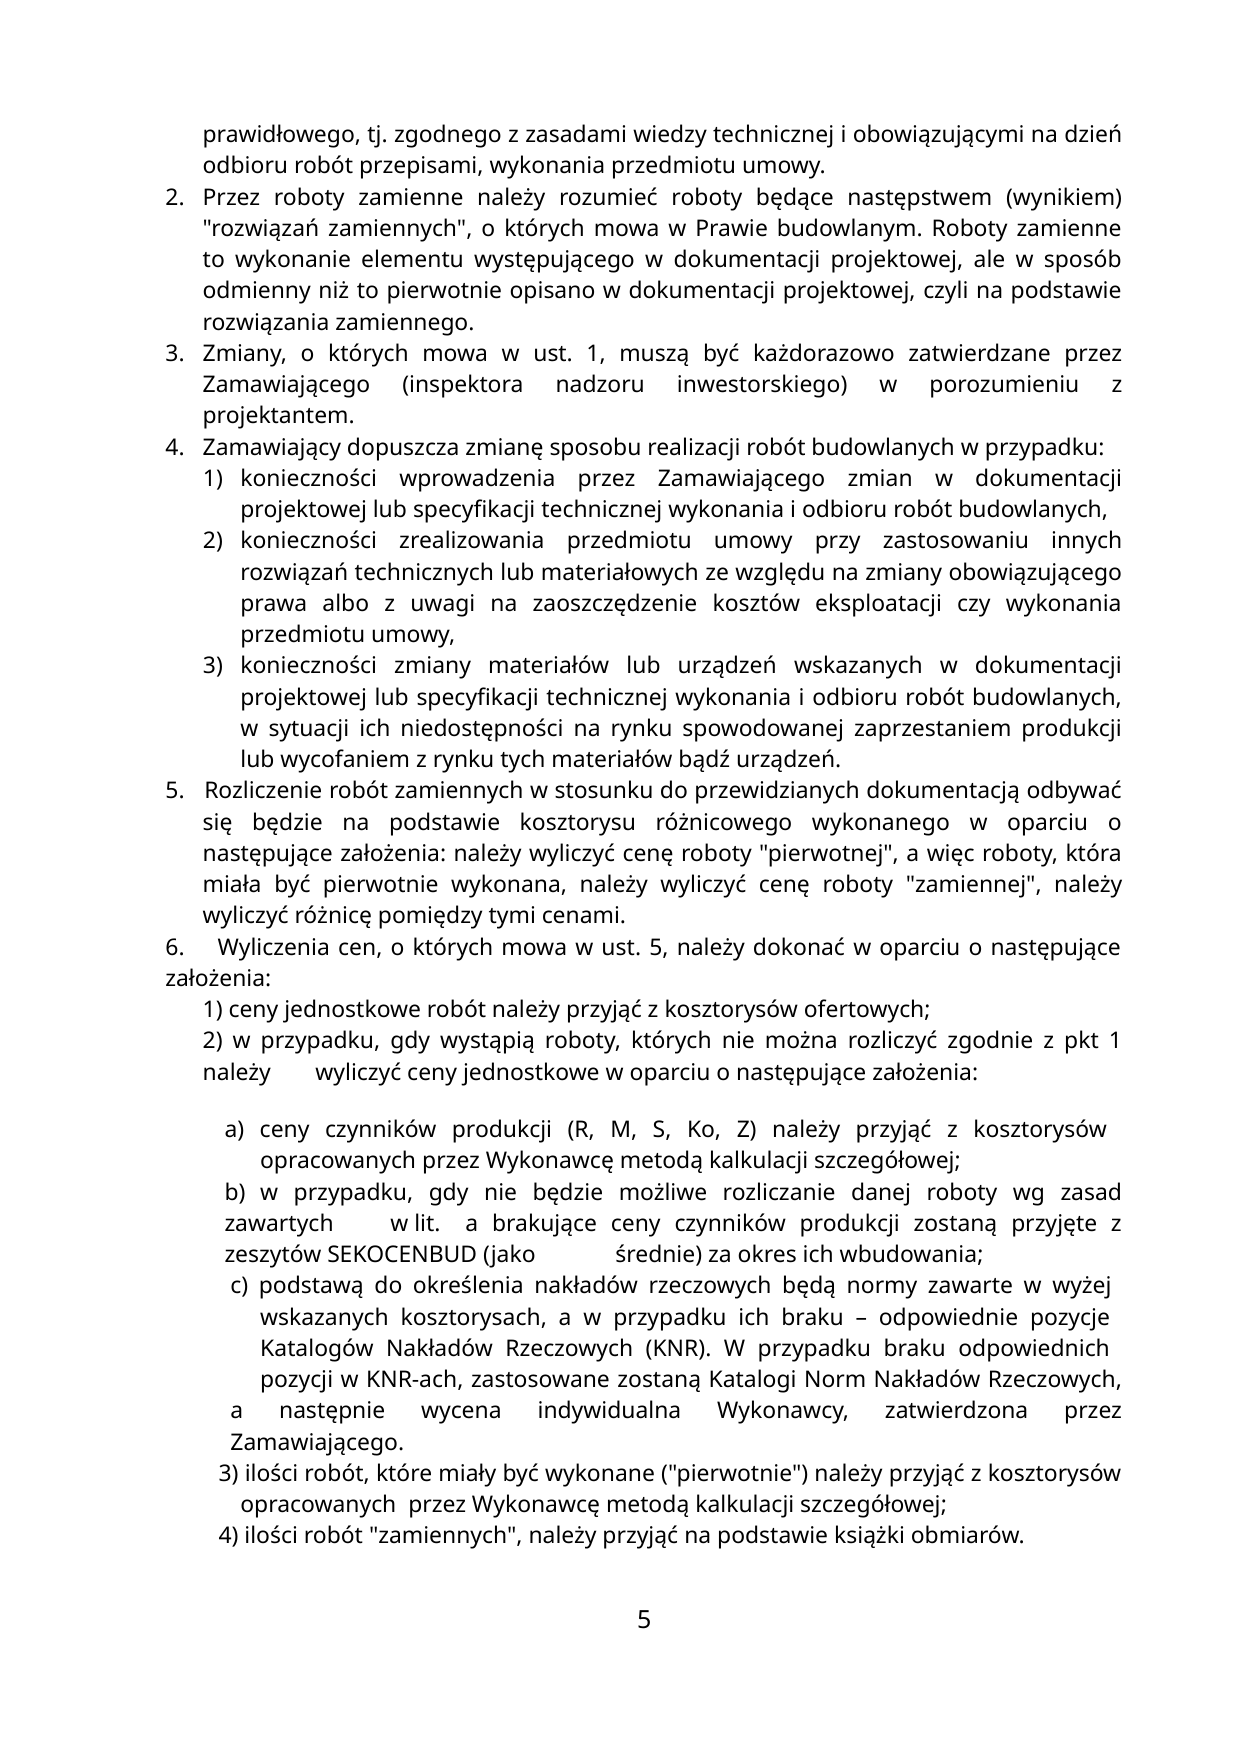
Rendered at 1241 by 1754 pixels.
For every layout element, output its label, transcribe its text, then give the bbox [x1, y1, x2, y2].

list a) ceny czynników produkcji (R, M, S, Ko, Z) należy przyjąć z kosztorysów opracowanych przez Wykonawcę metodą kalkulacji szczegółowej; [224, 1113, 1123, 1176]
text 5. Rozliczenie robót zamiennych w stosunku do przewidzianych dokumentacją odbywać się będzie na podstawie kosztorysu różnicowego wykonanego w oparciu o następujące założenia: należy wyliczyć cenę roboty "pierwotnej", a więc roboty, która miała być pierwotnie wykonana, należy wyliczyć cenę roboty "zamiennej", należy wyliczyć różnicę pomiędzy tymi cenami. [165, 774, 1123, 931]
list konieczności wprowadzenia przez Zamawiającego zmian w dokumentacji projektowej lub specyfikacji technicznej wykonania i odbioru robót budowlanych, [203, 462, 1123, 524]
list konieczności zrealizowania przedmiotu umowy przy zastosowaniu innych rozwiązań technicznych lub materiałowych ze względu na zmiany obowiązującego prawa albo z uwagi na zaoszczędzenie kosztów eksploatacji czy wykonania przedmiotu umowy, [203, 524, 1123, 649]
list konieczności zmiany materiałów lub urządzeń wskazanych w dokumentacji projektowej lub specyfikacji technicznej wykonania i odbioru robót budowlanych, w sytuacji ich niedostępności na rynku spowodowanej zaprzestaniem produkcji lub wycofaniem z rynku tych materiałów bądź urządzeń. [203, 649, 1123, 774]
list 4) ilości robót "zamiennych", należy przyjąć na podstawie książki obmiarów. [195, 1519, 1123, 1551]
list Przez roboty zamienne należy rozumieć roboty będące następstwem (wynikiem) "rozwiązań zamiennych", o których mowa w Prawie budowlanym. Roboty zamienne to wykonanie elementu występującego w dokumentacji projektowej, ale w sposób odmienny niż to pierwotnie opisano w dokumentacji projektowej, czyli na podstawie rozwiązania zamiennego. [165, 181, 1123, 337]
list Zmiany, o których mowa w ust. 1, muszą być każdorazowo zatwierdzane przez Zamawiającego (inspektora nadzoru inwestorskiego) w porozumieniu z projektantem. [165, 337, 1123, 431]
list b) w przypadku, gdy nie będzie możliwe rozliczanie danej roboty wg zasad zawartych w lit. a brakujące ceny czynników produkcji zostaną przyjęte z zeszytów SEKOCENBUD (jako średnie) za okres ich wbudowania; [224, 1176, 1123, 1269]
list prawidłowego, tj. zgodnego z zasadami wiedzy technicznej i obowiązującymi na dzień odbioru robót przepisami, wykonania przedmiotu umowy. [165, 118, 1123, 181]
list 2) w przypadku, gdy wystąpią roboty, których nie można rozliczyć zgodnie z pkt 1 należy wyliczyć ceny jednostkowe w oparciu o następujące założenia: [165, 1024, 1123, 1087]
list 1) ceny jednostkowe robót należy przyjąć z kosztorysów ofertowych; [165, 993, 1123, 1024]
list 6. Wyliczenia cen, o których mowa w ust. 5, należy dokonać w oparciu o następujące założenia: [165, 931, 1123, 993]
list 3) ilości robót, które miały być wykonane ("pierwotnie") należy przyjąć z kosztorysów opracowanych przez Wykonawcę metodą kalkulacji szczegółowej; [177, 1457, 1123, 1519]
list Zamawiający dopuszcza zmianę sposobu realizacji robót budowlanych w przypadku: [165, 431, 1123, 462]
list c) podstawą do określenia nakładów rzeczowych będą normy zawarte w wyżej wskazanych kosztorysach, a w przypadku ich braku – odpowiednie pozycje Katalogów Nakładów Rzeczowych (KNR). W przypadku braku odpowiednich pozycji w KNR-ach, zastosowane zostaną Katalogi Norm Nakładów Rzeczowych, a następnie wycena indywidualna Wykonawcy, zatwierdzona przez Zamawiającego. [230, 1269, 1123, 1457]
